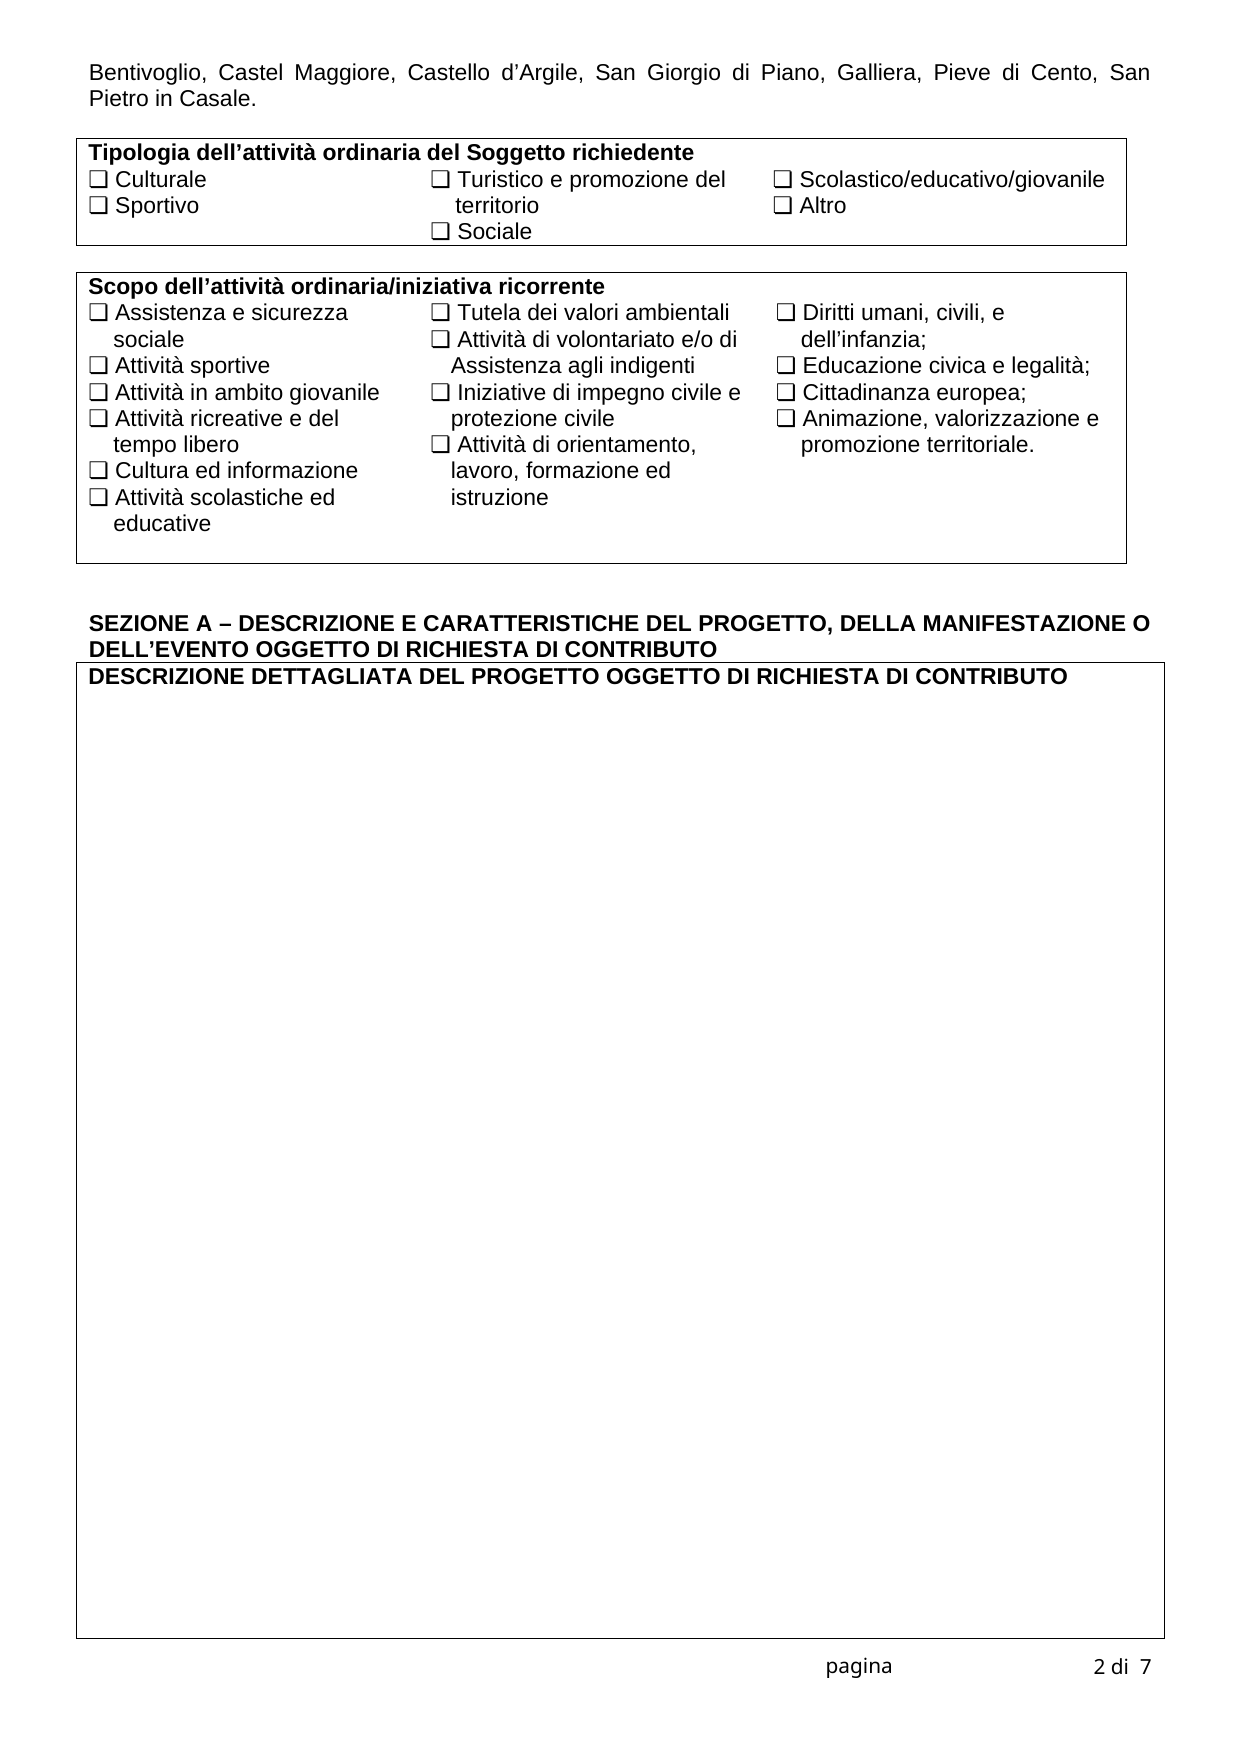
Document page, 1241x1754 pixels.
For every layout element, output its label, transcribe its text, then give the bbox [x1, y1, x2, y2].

table_header Scopo dell’attività ordinaria/iniziativa ricorrente [77, 273, 1126, 299]
text SEZIONE A – DESCRIZIONE E CARATTERISTICHE DEL PROGETTO, DELLA MANIFESTAZIONE O DELL’EVENTO OGGETTO DI RICHIESTA DI CONTRIBUTO [89, 609, 1152, 662]
table_header Tipologia dell’attività ordinaria del Soggetto richiedente [77, 139, 1126, 166]
table_cell ❏ Tutela dei valori ambientali ❏ Attività di volontariato e/o di Assistenza agli indigenti ❏ Iniziative di impegno civile e protezione civile ❏ Attività di orientamento, lavoro, formazione ed istruzione [419, 299, 761, 563]
table_cell ❏ Scolastico/educativo/giovanile ❏ Altro [761, 166, 1126, 244]
text Bentivoglio, Castel Maggiore, Castello d’Argile, San Giorgio di Piano, Galliera, Pieve di Cento, San Pietro in Casale. [89, 59, 1152, 112]
table_header DESCRIZIONE DETTAGLIATA DEL PROGETTO OGGETTO DI RICHIESTA DI CONTRIBUTO [77, 663, 1164, 1638]
table_cell ❏ Diritti umani, civili, e dell’infanzia; ❏ Educazione civica e legalità; ❏ Cittadinanza europea; ❏ Animazione, valorizzazione e promozione territoriale. [761, 299, 1126, 563]
table_cell ❏ Culturale ❏ Sportivo [77, 166, 419, 244]
table_cell ❏ Turistico e promozione del territorio ❏ Sociale [419, 166, 761, 244]
table_cell ❏ Assistenza e sicurezza sociale ❏ Attività sportive ❏ Attività in ambito giovanile ❏ Attività ricreative e del tempo libero ❏ Cultura ed informazione ❏ Attività scolastiche ed educative [77, 299, 419, 563]
